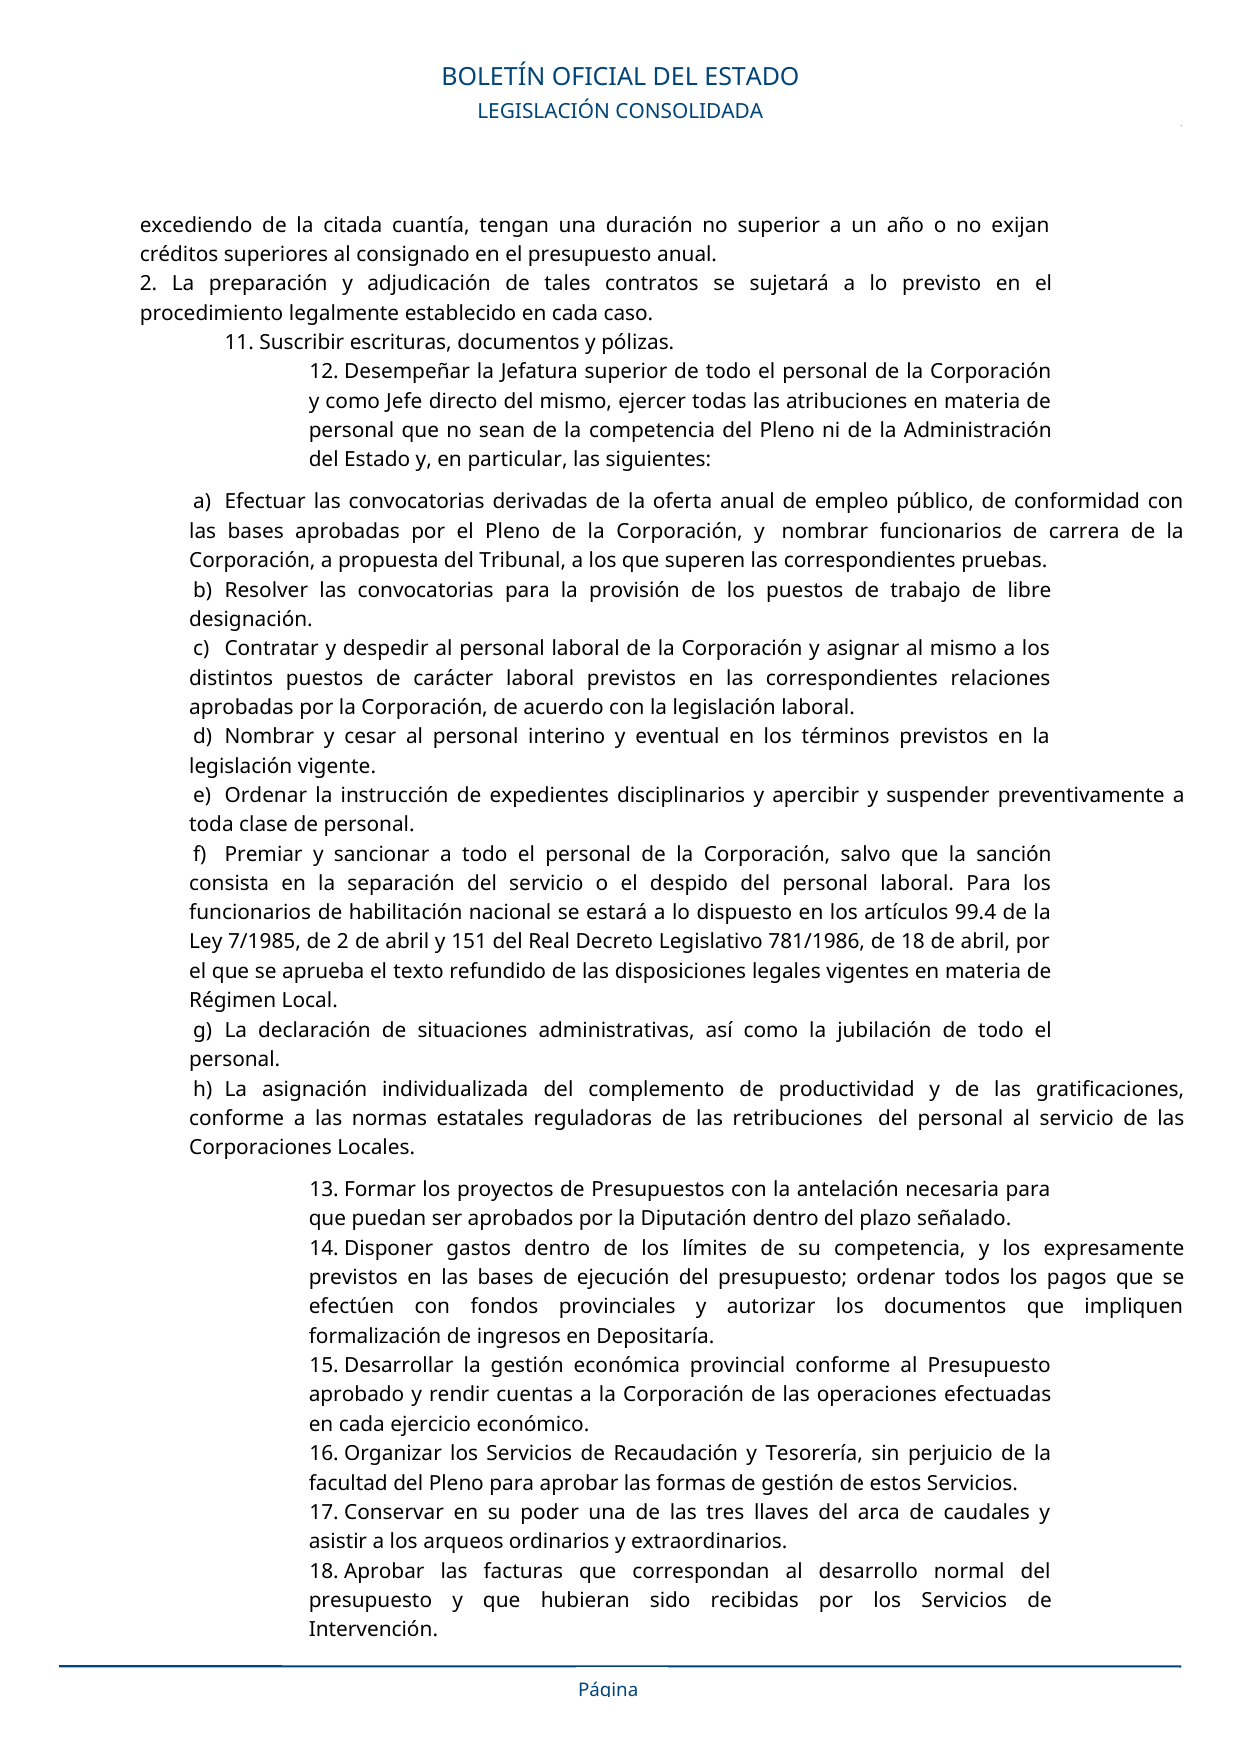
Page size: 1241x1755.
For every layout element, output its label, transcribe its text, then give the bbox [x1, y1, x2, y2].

list Desarrollar la gestión económica provincial conforme al Presupuesto aprobado y rendir cuentas a la Corporación de las operaciones efectuadas en cada ejercicio económico. [274, 1350, 1052, 1437]
list Formar los proyectos de Presupuestos con la antelación necesaria para que puedan ser aprobados por la Diputación dentro del plazo señalado. [274, 1174, 1052, 1232]
list Nombrar y cesar al personal interino y eventual en los términos previstos en la legislación vigente. [157, 721, 1052, 779]
list Aprobar las facturas que correspondan al desarrollo normal del presupuesto y que hubieran sido recibidas por los Servicios de Intervención. [274, 1556, 1052, 1643]
text excediendo de la citada cuantía, tengan una duración no superior a un año o no exijan créditos superiores al consignado en el presupuesto anual. [139, 210, 1052, 267]
list Organizar los Servicios de Recaudación y Tesorería, sin perjuicio de la facultad del Pleno para aprobar las formas de gestión de estos Servicios. [274, 1438, 1052, 1496]
list Premiar y sancionar a todo el personal de la Corporación, salvo que la sanción consista en la separación del servicio o el despido del personal laboral. Para los funcionarios de habilitación nacional se estará a lo dispuesto en los artículos 99.4 de la Ley 7/1985, de 2 de abril y 151 del Real Decreto Legislativo 781/1986, de 18 de abril, por el que se aprueba el texto refundido de las disposiciones legales vigentes en materia de Régimen Local. [157, 839, 1052, 1014]
text 2. La preparación y adjudicación de tales contratos se sujetará a lo previsto en el procedimiento legalmente establecido en cada caso. [139, 268, 1052, 326]
list La asignación individualizada del complemento de productividad y de las gratificaciones, conforme a las normas estatales reguladoras de las retribuciones del personal al servicio de las Corporaciones Locales. [157, 1074, 1184, 1161]
list Suscribir escrituras, documentos y pólizas. [224, 327, 1184, 356]
list Disponer gastos dentro de los límites de su competencia, y los expresamente previstos en las bases de ejecución del presupuesto; ordenar todos los pagos que se efectúen con fondos provinciales y autorizar los documentos que impliquen formalización de ingresos en Depositaría. [274, 1233, 1184, 1349]
list Efectuar las convocatorias derivadas de la oferta anual de empleo público, de conformidad con las bases aprobadas por el Pleno de la Corporación, y nombrar funcionarios de carrera de la Corporación, a propuesta del Tribunal, a los que superen las correspondientes pruebas. [157, 486, 1184, 573]
list Contratar y despedir al personal laboral de la Corporación y asignar al mismo a los distintos puestos de carácter laboral previstos en las correspondientes relaciones aprobadas por la Corporación, de acuerdo con la legislación laboral. [157, 633, 1052, 720]
list Resolver las convocatorias para la provisión de los puestos de trabajo de libre designación. [157, 575, 1052, 632]
list Conservar en su poder una de las tres llaves del arca de caudales y asistir a los arqueos ordinarios y extraordinarios. [274, 1497, 1051, 1555]
list La declaración de situaciones administrativas, así como la jubilación de todo el personal. [157, 1015, 1052, 1073]
list Ordenar la instrucción de expedientes disciplinarios y apercibir y suspender preventivamente a toda clase de personal. [157, 780, 1184, 838]
list Desempeñar la Jefatura superior de todo el personal de la Corporación y como Jefe directo del mismo, ejercer todas las atribuciones en materia de personal que no sean de la competencia del Pleno ni de la Administración del Estado y, en particular, las siguientes: [274, 357, 1052, 473]
